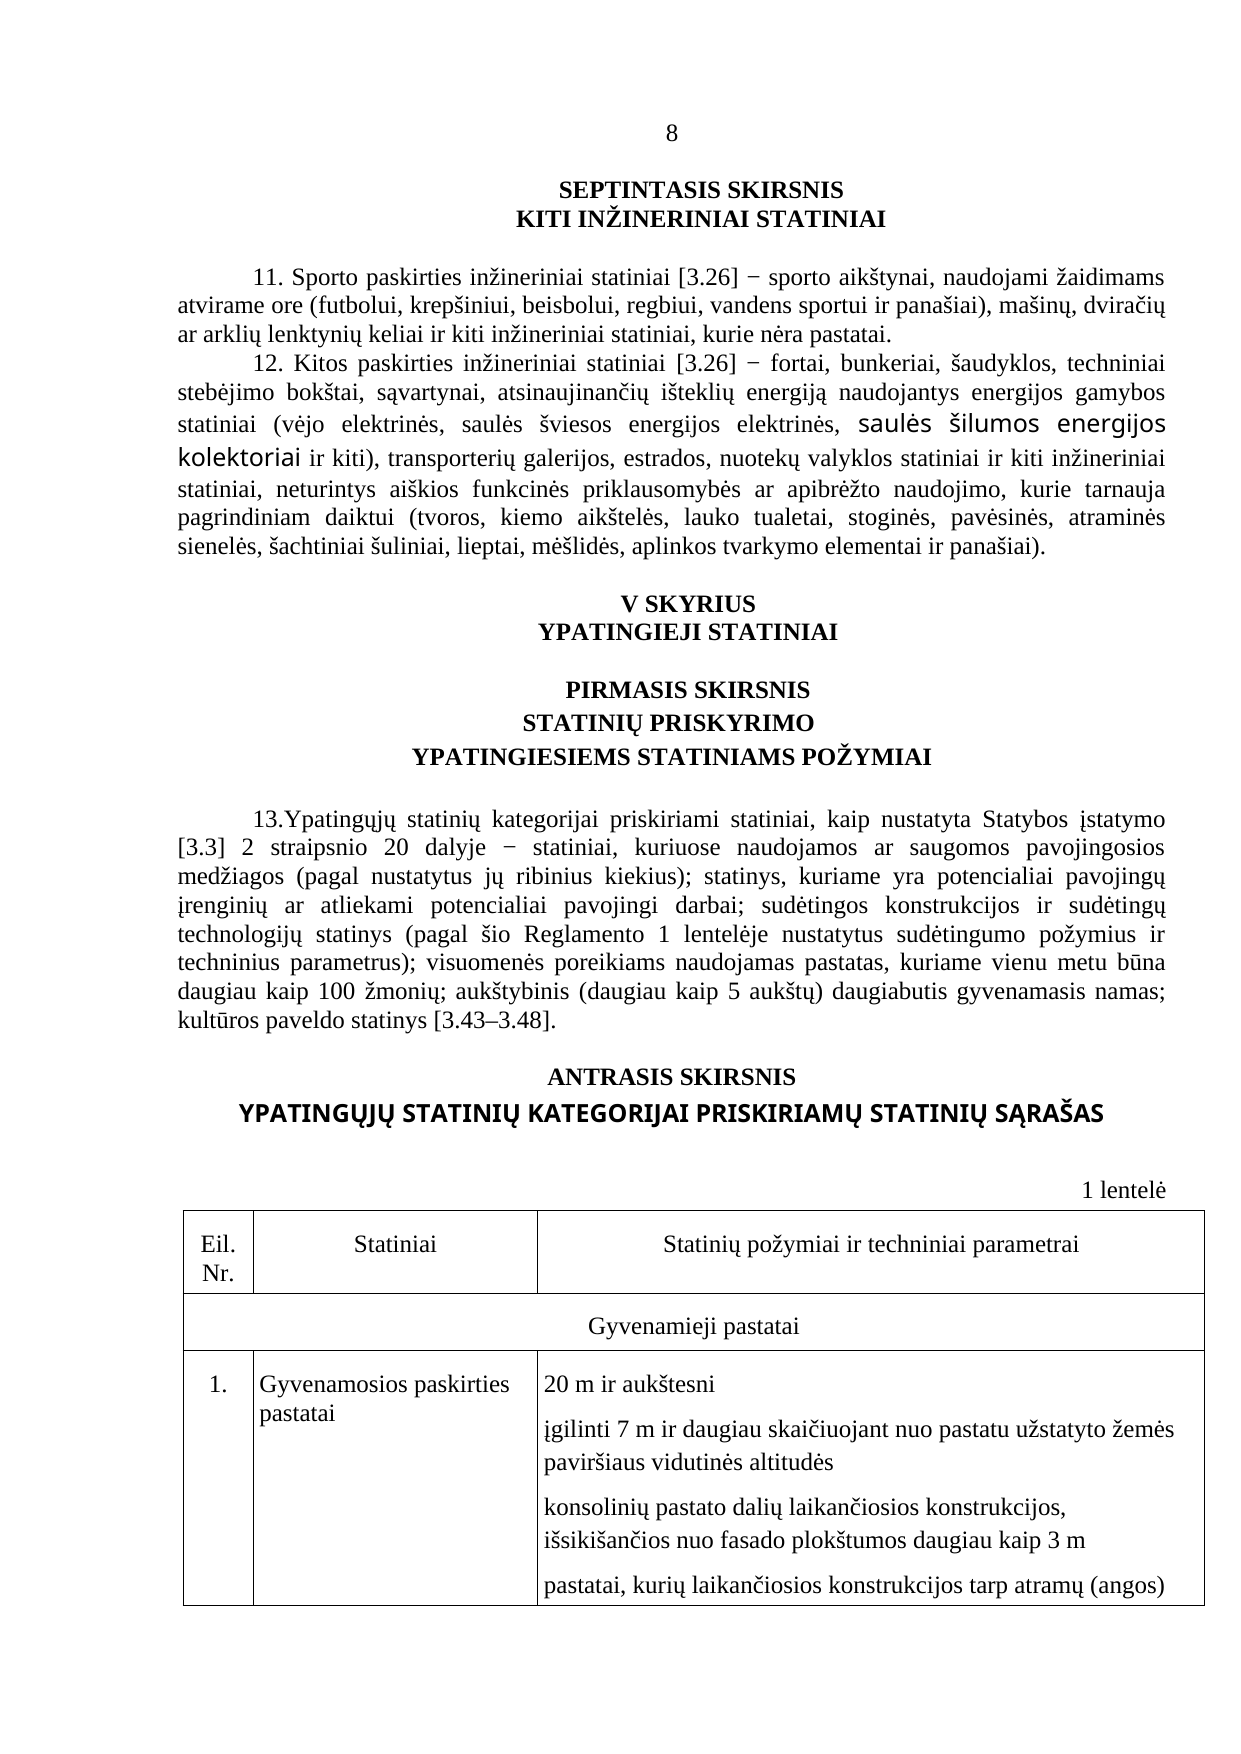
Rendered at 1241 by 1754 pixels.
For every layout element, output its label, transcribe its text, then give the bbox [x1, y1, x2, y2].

text SEPTINTASIS SKIRSNIS [236, 176, 1166, 204]
table_cell 20 m ir aukštesni įgilinti 7 m ir daugiau skaičiuojant nuo pastatu užstatyto žemės paviršiaus vidutinės altitudės konsolinių pastato dalių laikančiosios konstrukcijos, išsikišančios nuo fasado plokštumos daugiau kaip 3 m pastatai, kurių laikančiosios konstrukcijos tarp atramų (angos) [538, 1351, 1204, 1605]
text PIRMASIS SKIRSNIS [177, 675, 1166, 704]
text 12. Kitos paskirties inžineriniai statiniai [3.26] − fortai, bunkeriai, šaudyklos, techniniai stebėjimo bokštai, sąvartynai, atsinaujinančių išteklių energiją naudojantys energijos gamybos statiniai (vėjo elektrinės, saulės šviesos energijos elektrinės, saulės šilumos energijos kolektoriai ir kiti), transporterių galerijos, estrados, nuotekų valyklos statiniai ir kiti inžineriniai statiniai, neturintys aiškios funkcinės priklausomybės ar apibrėžto naudojimo, kurie tarnauja pagrindiniam daiktui (tvoros, kiemo aikštelės, lauko tualetai, stoginės, pavėsinės, atraminės sienelės, šachtiniai šuliniai, lieptai, mėšlidės, aplinkos tvarkymo elementai ir panašiai). [177, 348, 1166, 560]
text YPATINGŲJŲ STATINIŲ KATEGORIJAI PRISKIRIAMŲ STATINIŲ SĄRAŠAS [177, 1096, 1166, 1130]
table_header Eil. Nr. [184, 1211, 253, 1292]
text V SKYRIUS [177, 589, 1166, 617]
table_cell Gyvenamosios paskirties pastatai [254, 1351, 537, 1605]
table_cell Gyvenamieji pastatai [184, 1294, 1204, 1350]
text 11. Sporto paskirties inžineriniai statiniai [3.26] − sporto aikštynai, naudojami žaidimams atvirame ore (futbolui, krepšiniui, beisbolui, regbiui, vandens sportui ir panašiai), mašinų, dviračių ar arklių lenktynių keliai ir kiti inžineriniai statiniai, kurie nėra pastatai. [177, 262, 1166, 348]
table_cell 1. [184, 1351, 253, 1605]
text statinių priskyrimo YPATINGIESIEMS statiniams POŽYMIAI [177, 708, 1166, 770]
text 13.Ypatingųjų statinių kategorijai priskiriami statiniai, kaip nustatyta Statybos įstatymo [3.3] 2 straipsnio 20 dalyje − statiniai, kuriuose naudojamos ar saugomos pavojingosios medžiagos (pagal nustatytus jų ribinius kiekius); statinys, kuriame yra potencialiai pavojingų įrenginių ar atliekami potencialiai pavojingi darbai; sudėtingos konstrukcijos ir sudėtingų technologijų statinys (pagal šio Reglamento 1 lentelėje nustatytus sudėtingumo požymius ir techninius parametrus); visuomenės poreikiams naudojamas pastatas, kuriame vienu metu būna daugiau kaip 100 žmonių; aukštybinis (daugiau kaip 5 aukštų) daugiabutis gyvenamasis namas; kultūros paveldo statinys [3.43–3.48]. [177, 804, 1166, 1034]
text KITI INŽINERINIAI STATINIAI [236, 204, 1166, 233]
table_header Statiniai [254, 1211, 537, 1292]
table_header Statinių požymiai ir techniniai parametrai [538, 1211, 1204, 1292]
text YPATINGIEJI STATINIAI [177, 617, 1166, 646]
text 1 lentelė [312, 1175, 1166, 1203]
text ANTRASIS SKIRSNIS [177, 1062, 1166, 1091]
